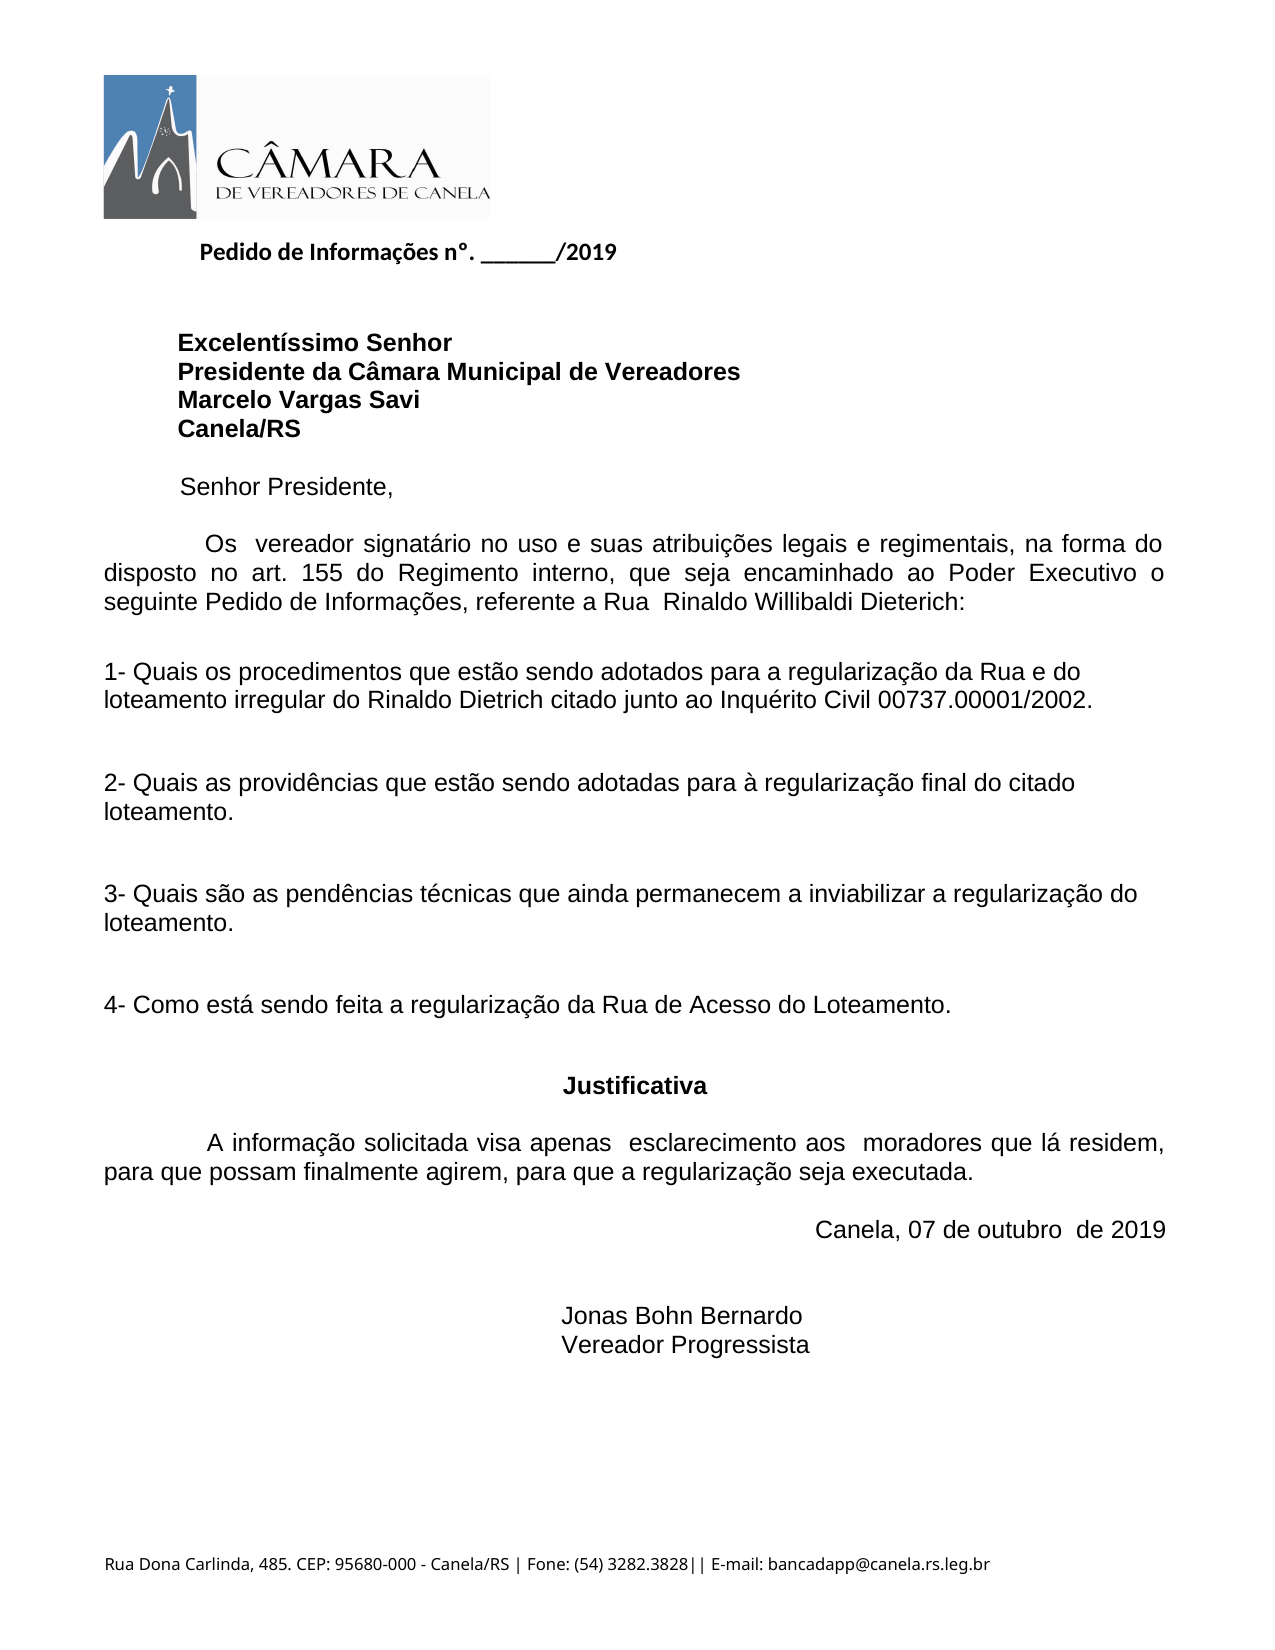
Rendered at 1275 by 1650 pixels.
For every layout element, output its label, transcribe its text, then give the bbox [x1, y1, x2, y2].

text 1- Quais os procedimentos que estão sendo adotados para a regularização da Rua e do loteamento irregular do Rinaldo Dietrich citado junto ao Inquérito Civil 00737.00001/2002. [103, 657, 1167, 714]
text Os vereador signatário no uso e suas atribuições legais e regimentais, na forma do disposto no art. 155 do Regimento interno, que seja encaminhado ao Poder Executivo o seguinte Pedido de Informações, referente a Rua Rinaldo Willibaldi Dieterich: [103, 529, 1167, 615]
text Pedido de Informações nº. ______/2019 [103, 236, 1167, 267]
text 3- Quais são as pendências técnicas que ainda permanecem a inviabilizar a regularização do loteamento. [103, 879, 1167, 937]
text Canela/RS [103, 414, 1167, 443]
text 2- Quais as providências que estão sendo adotadas para à regularização final do citado loteamento. [103, 768, 1167, 825]
text Vereador Progressista [103, 1329, 1167, 1358]
text Presidente da Câmara Municipal de Vereadores [103, 357, 1167, 385]
text Marcelo Vargas Savi [103, 385, 1167, 414]
text 4- Como está sendo feita a regularização da Rua de Acesso do Loteamento. [103, 990, 1167, 1019]
text Justificativa [103, 1071, 1167, 1099]
text Jonas Bohn Bernardo [103, 1301, 1167, 1329]
text A informação solicitada visa apenas esclarecimento aos moradores que lá residem, para que possam finalmente agirem, para que a regularização seja executada. [103, 1128, 1167, 1186]
text Canela, 07 de outubro de 2019 [103, 1214, 1167, 1243]
text Excelentíssimo Senhor [103, 328, 1167, 357]
text Senhor Presidente, [103, 472, 1167, 500]
